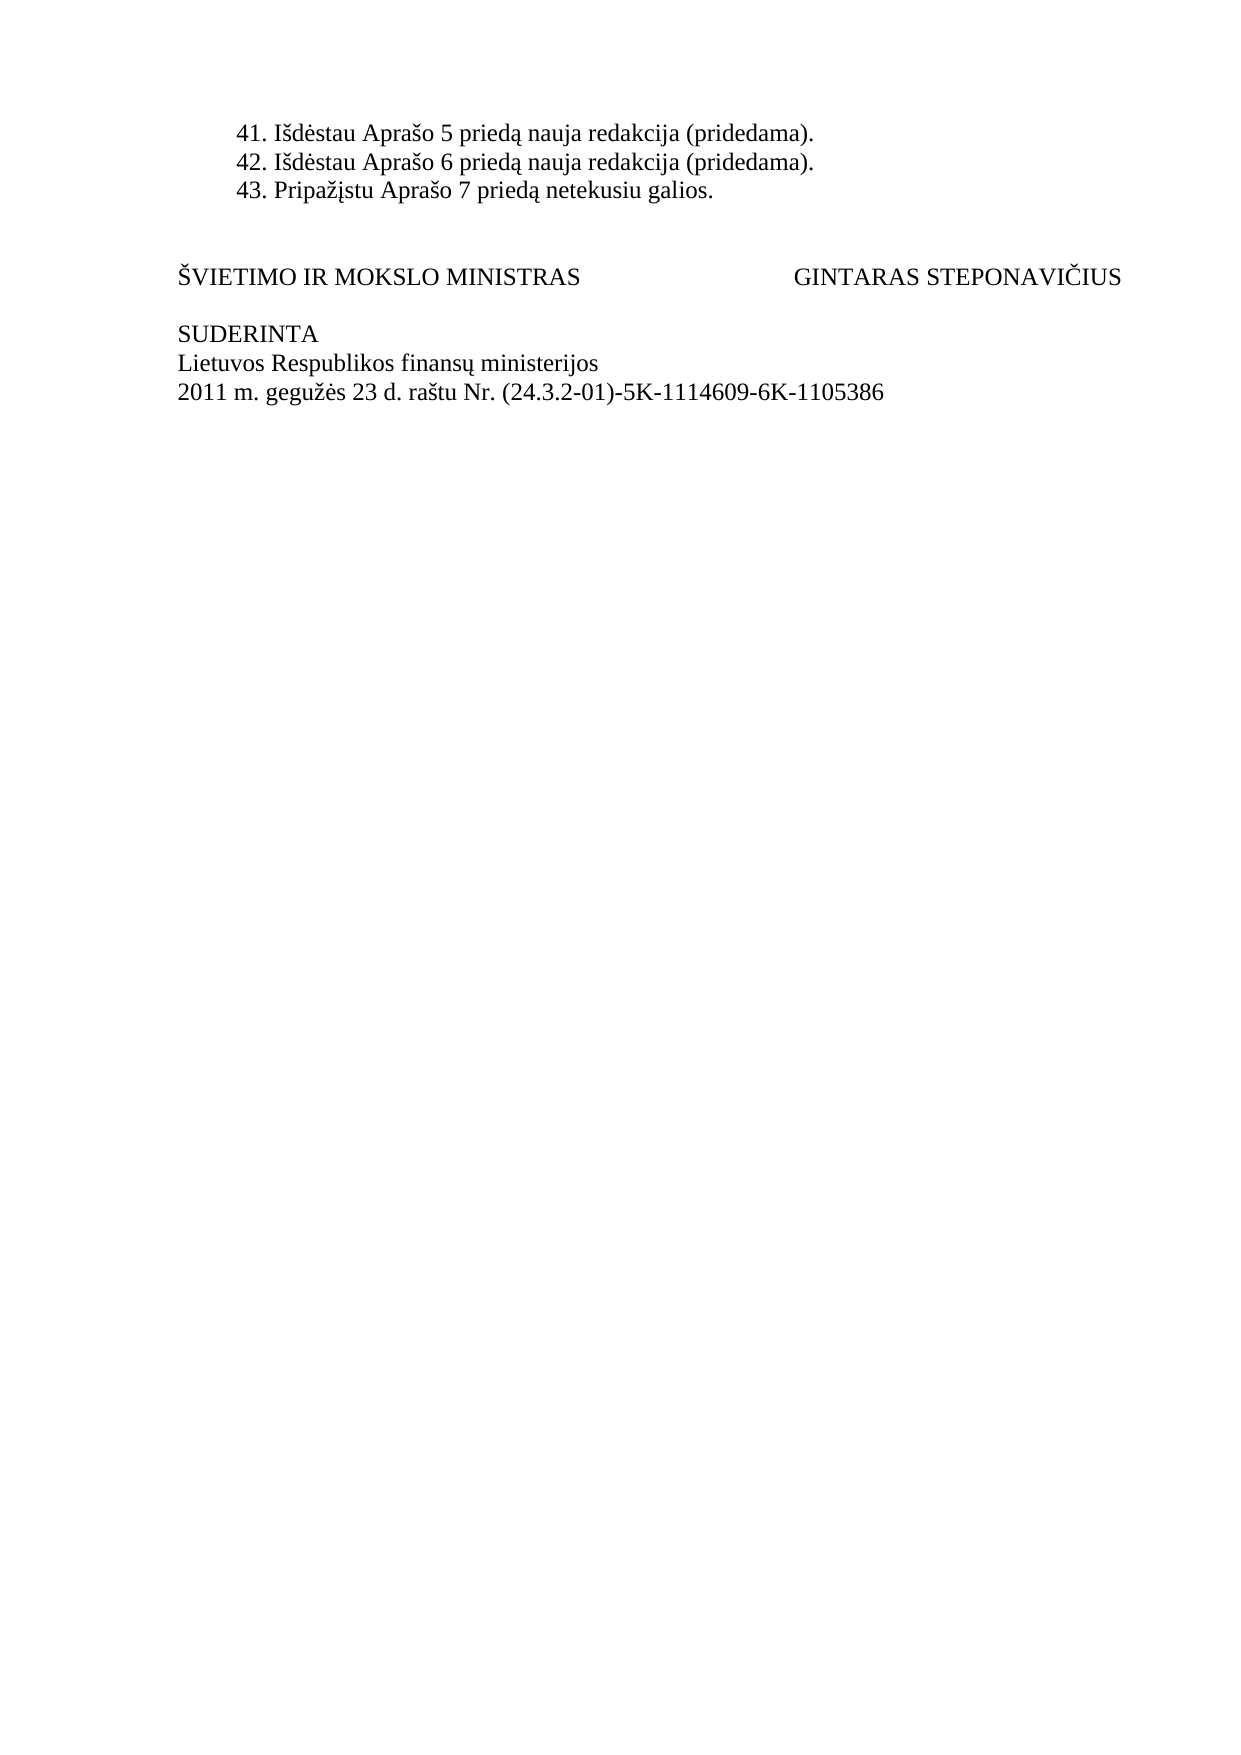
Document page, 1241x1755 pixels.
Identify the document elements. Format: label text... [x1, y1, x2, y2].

text 2011 m. gegužės 23 d. raštu Nr. (24.3.2-01)-5K-1114609-6K-1105386 [177, 377, 1122, 406]
text Švietimo ir mokslo ministras Gintaras Steponavičius [177, 262, 1122, 291]
text Lietuvos Respublikos finansų ministerijos [177, 348, 1122, 377]
text 43. Pripažįstu Aprašo 7 priedą netekusiu galios. [177, 176, 1122, 204]
text 42. Išdėstau Aprašo 6 priedą nauja redakcija (pridedama). [177, 147, 1122, 176]
text 41. Išdėstau Aprašo 5 priedą nauja redakcija (pridedama). [177, 118, 1122, 147]
text SUDERINTA [177, 319, 1122, 348]
